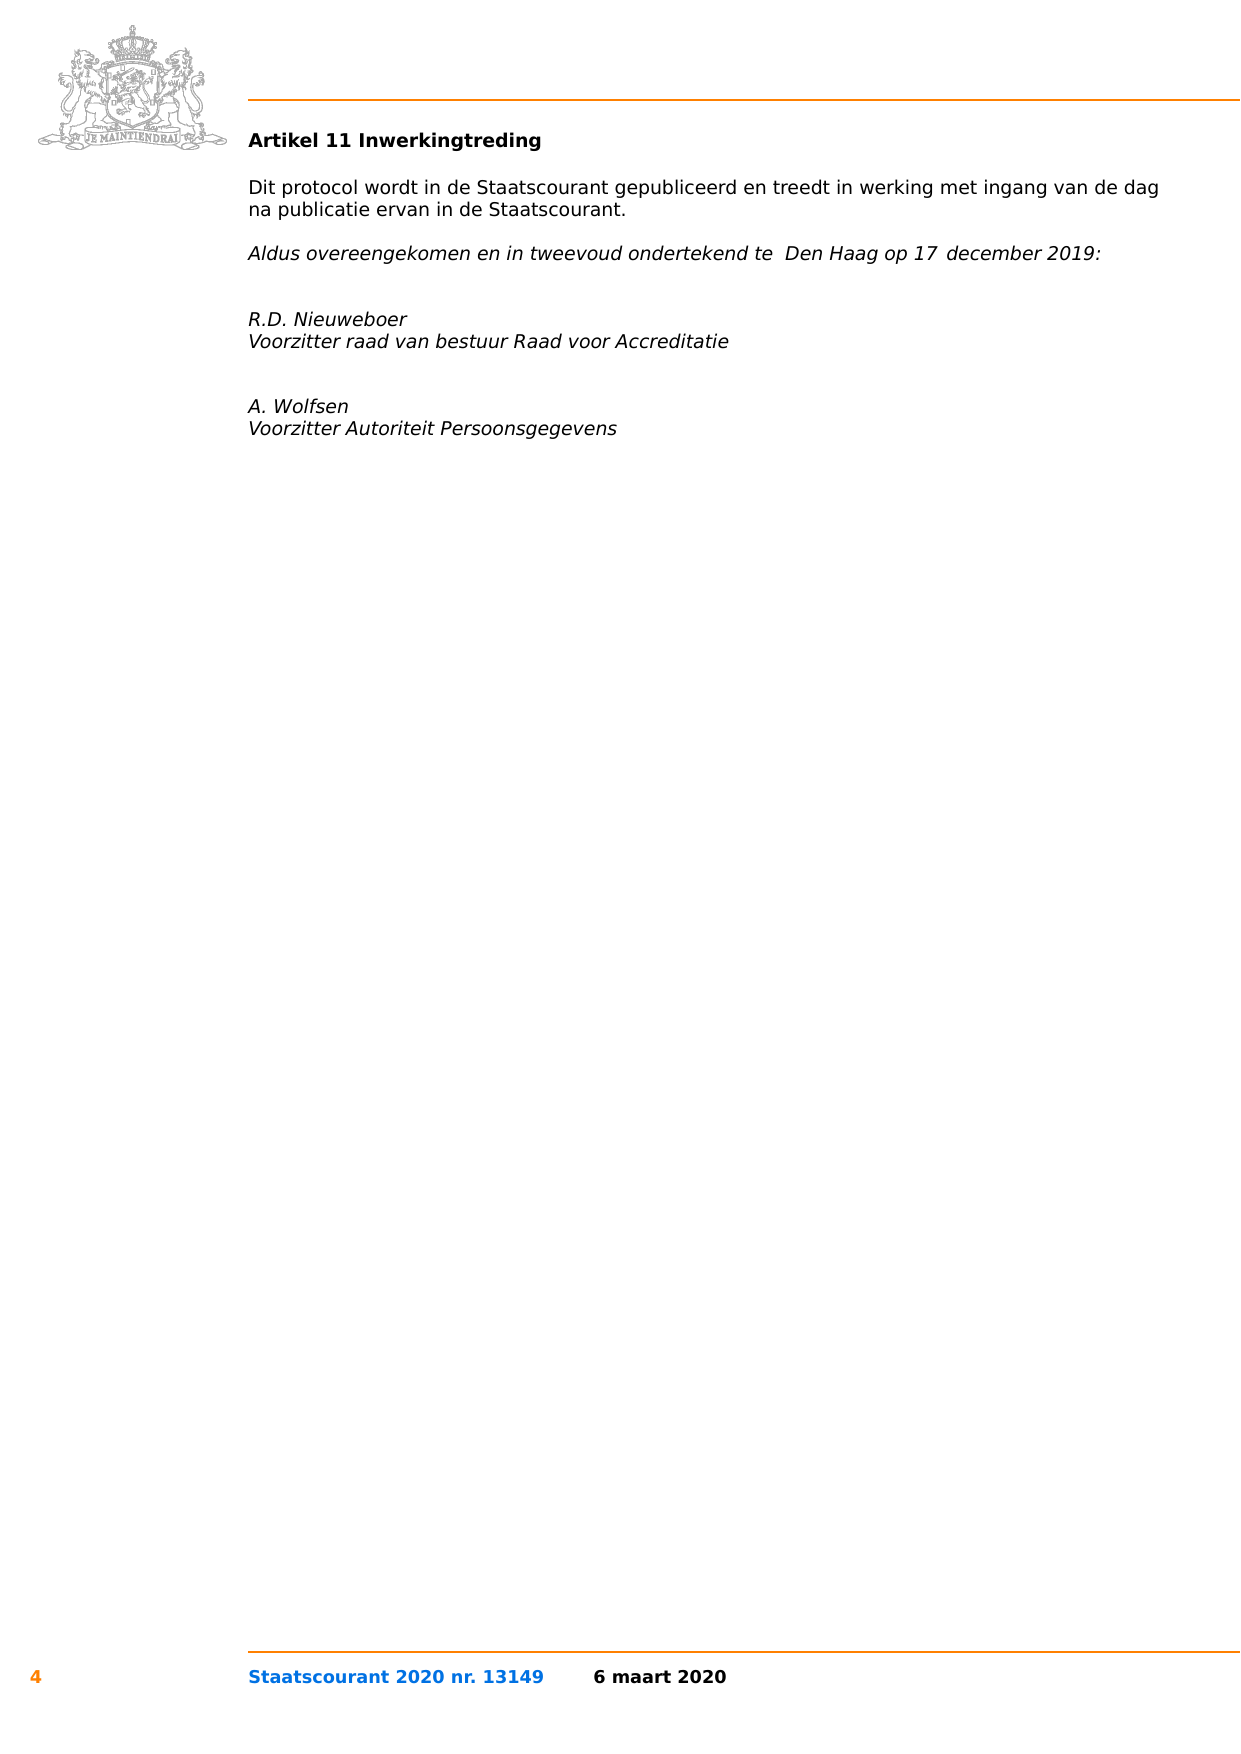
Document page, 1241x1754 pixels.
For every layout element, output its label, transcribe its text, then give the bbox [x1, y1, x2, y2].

text A. Wolfsen Voorzitter Autoriteit Persoonsgegevens [248, 374, 1163, 440]
text R.D. Nieuweboer Voorzitter raad van bestuur Raad voor Accreditatie [248, 287, 1163, 352]
text Dit protocol wordt in de Staatscourant gepubliceerd en treedt in werking met ingang van de dag na publicatie ervan in de Staatscourant. [248, 177, 1163, 221]
subtitle Artikel 11 Inwerkingtreding [248, 130, 1163, 152]
text Aldus overeengekomen en in tweevoud ondertekend te Den Haag op 17 december 2019: [248, 243, 1163, 265]
picture [38, 25, 227, 150]
